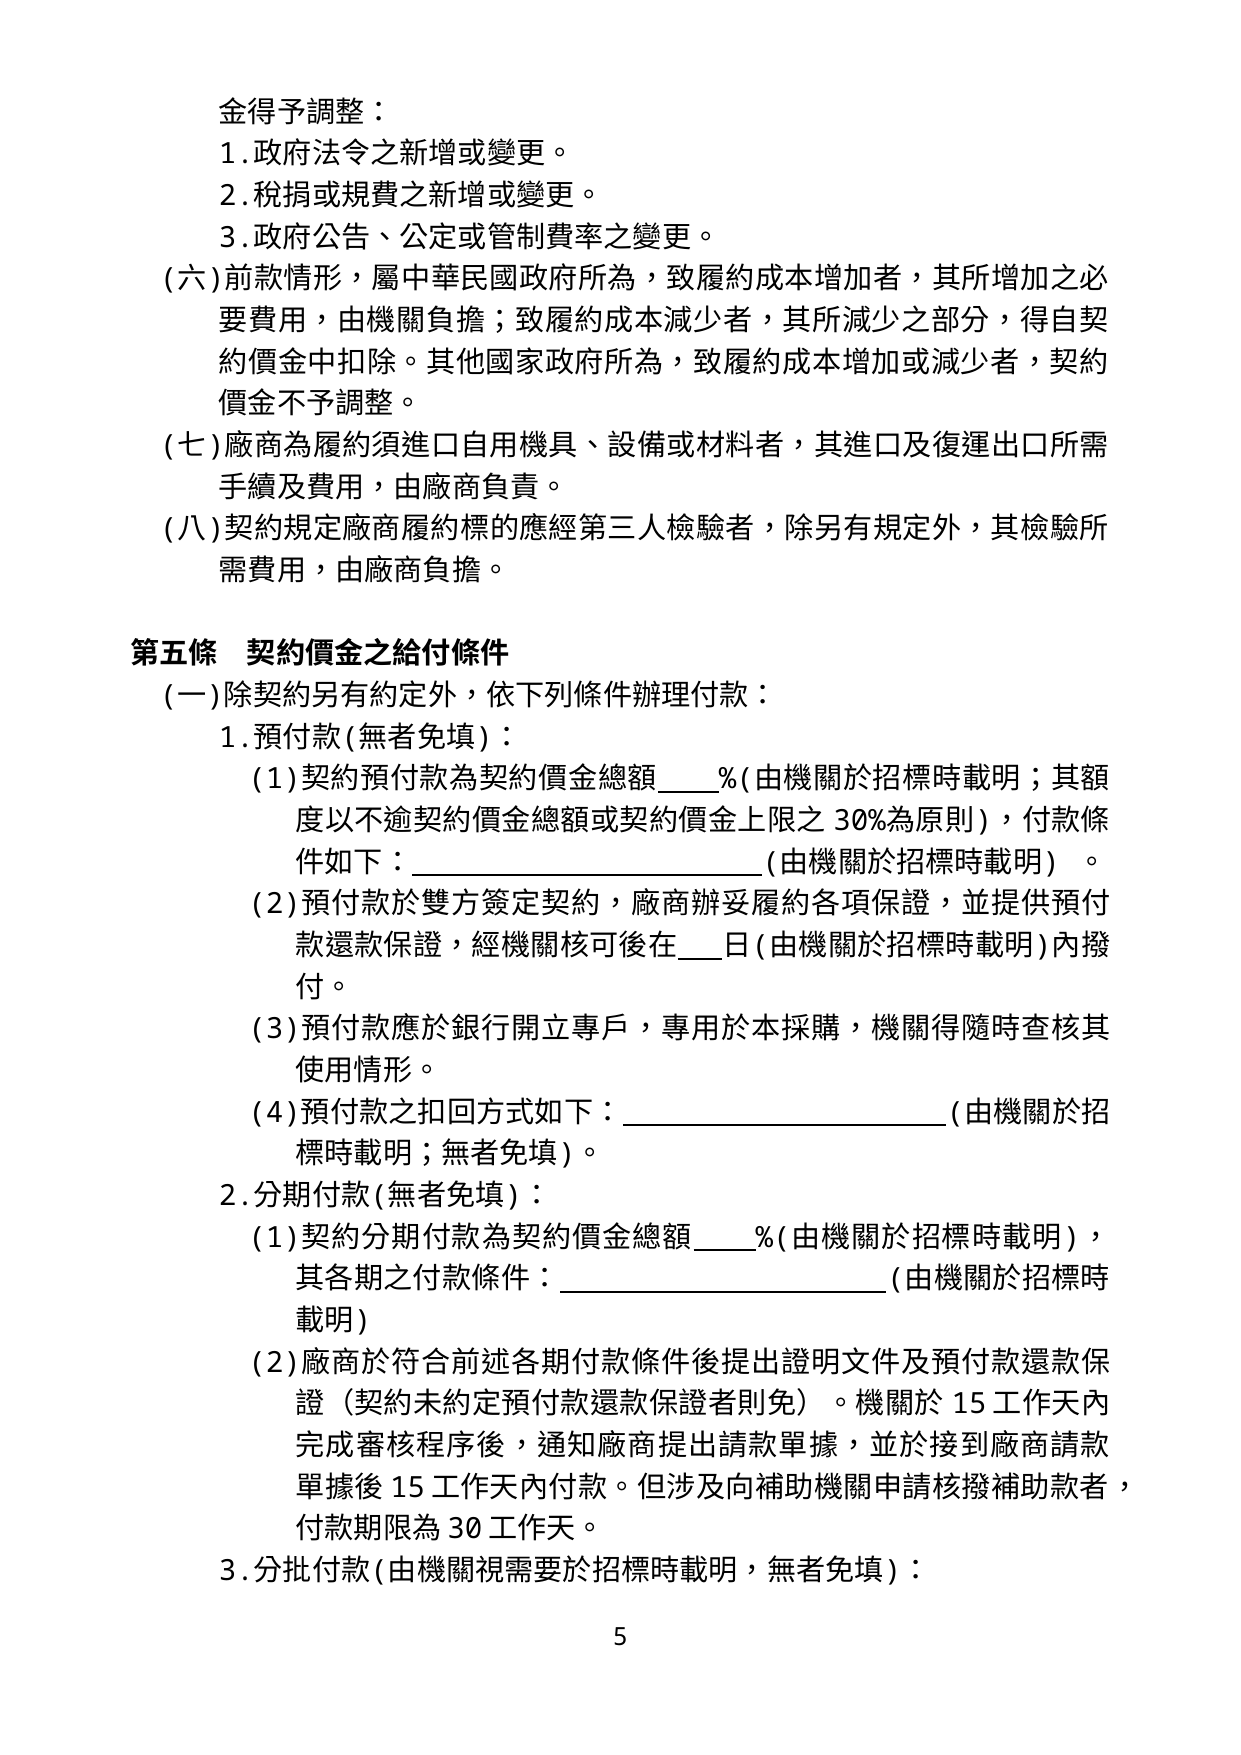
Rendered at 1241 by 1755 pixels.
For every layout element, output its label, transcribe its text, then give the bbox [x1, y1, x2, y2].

text (3)預付款應於銀行開立專戶，專用於本採購，機關得隨時查核其使用情形。 [248, 1005, 1110, 1089]
text 2.稅捐或規費之新增或變更。 [218, 172, 1104, 214]
text (2)預付款於雙方簽定契約，廠商辦妥履約各項保證，並提供預付款還款保證，經機關核可後在 日(由機關於招標時載明)內撥付。 [248, 880, 1110, 1005]
text (七)廠商為履約須進口自用機具、設備或材料者，其進口及復運出口所需手續及費用，由廠商負責。 [159, 422, 1110, 505]
text (1)契約預付款為契約價金總額 %(由機關於招標時載明；其額度以不逾契約價金總額或契約價金上限之30%為原則)，付款條件如下： (由機關於招標時載明) 。 [248, 755, 1110, 880]
text 2.分期付款(無者免填)： [218, 1172, 1104, 1214]
text 3.政府公告、公定或管制費率之變更。 [218, 214, 1104, 255]
text 3.分批付款(由機關視需要於招標時載明，無者免填)： [218, 1547, 1104, 1589]
text (六)前款情形，屬中華民國政府所為，致履約成本增加者，其所增加之必要費用，由機關負擔；致履約成本減少者，其所減少之部分，得自契約價金中扣除。其他國家政府所為，致履約成本增加或減少者，契約價金不予調整。 [159, 255, 1110, 422]
text (1)契約分期付款為契約價金總額 %(由機關於招標時載明)，其各期之付款條件： (由機關於招標時載明) [248, 1214, 1110, 1339]
text (2)廠商於符合前述各期付款條件後提出證明文件及預付款還款保證（契約未約定預付款還款保證者則免）。機關於15工作天內完成審核程序後，通知廠商提出請款單據，並於接到廠商請款單據後15工作天內付款。但涉及向補助機關申請核撥補助款者，付款期限為30工作天。 [248, 1339, 1110, 1547]
text 1.預付款(無者免填)： [218, 714, 1104, 755]
text (一)除契約另有約定外，依下列條件辦理付款： [159, 672, 1110, 714]
text 第五條 契約價金之給付條件 [130, 630, 1110, 672]
text (4)預付款之扣回方式如下： (由機關於招標時載明；無者免填)。 [248, 1089, 1110, 1172]
text 金得予調整： [159, 89, 1110, 130]
text 1.政府法令之新增或變更。 [218, 130, 1104, 172]
text (八)契約規定廠商履約標的應經第三人檢驗者，除另有規定外，其檢驗所需費用，由廠商負擔。 [159, 505, 1110, 589]
